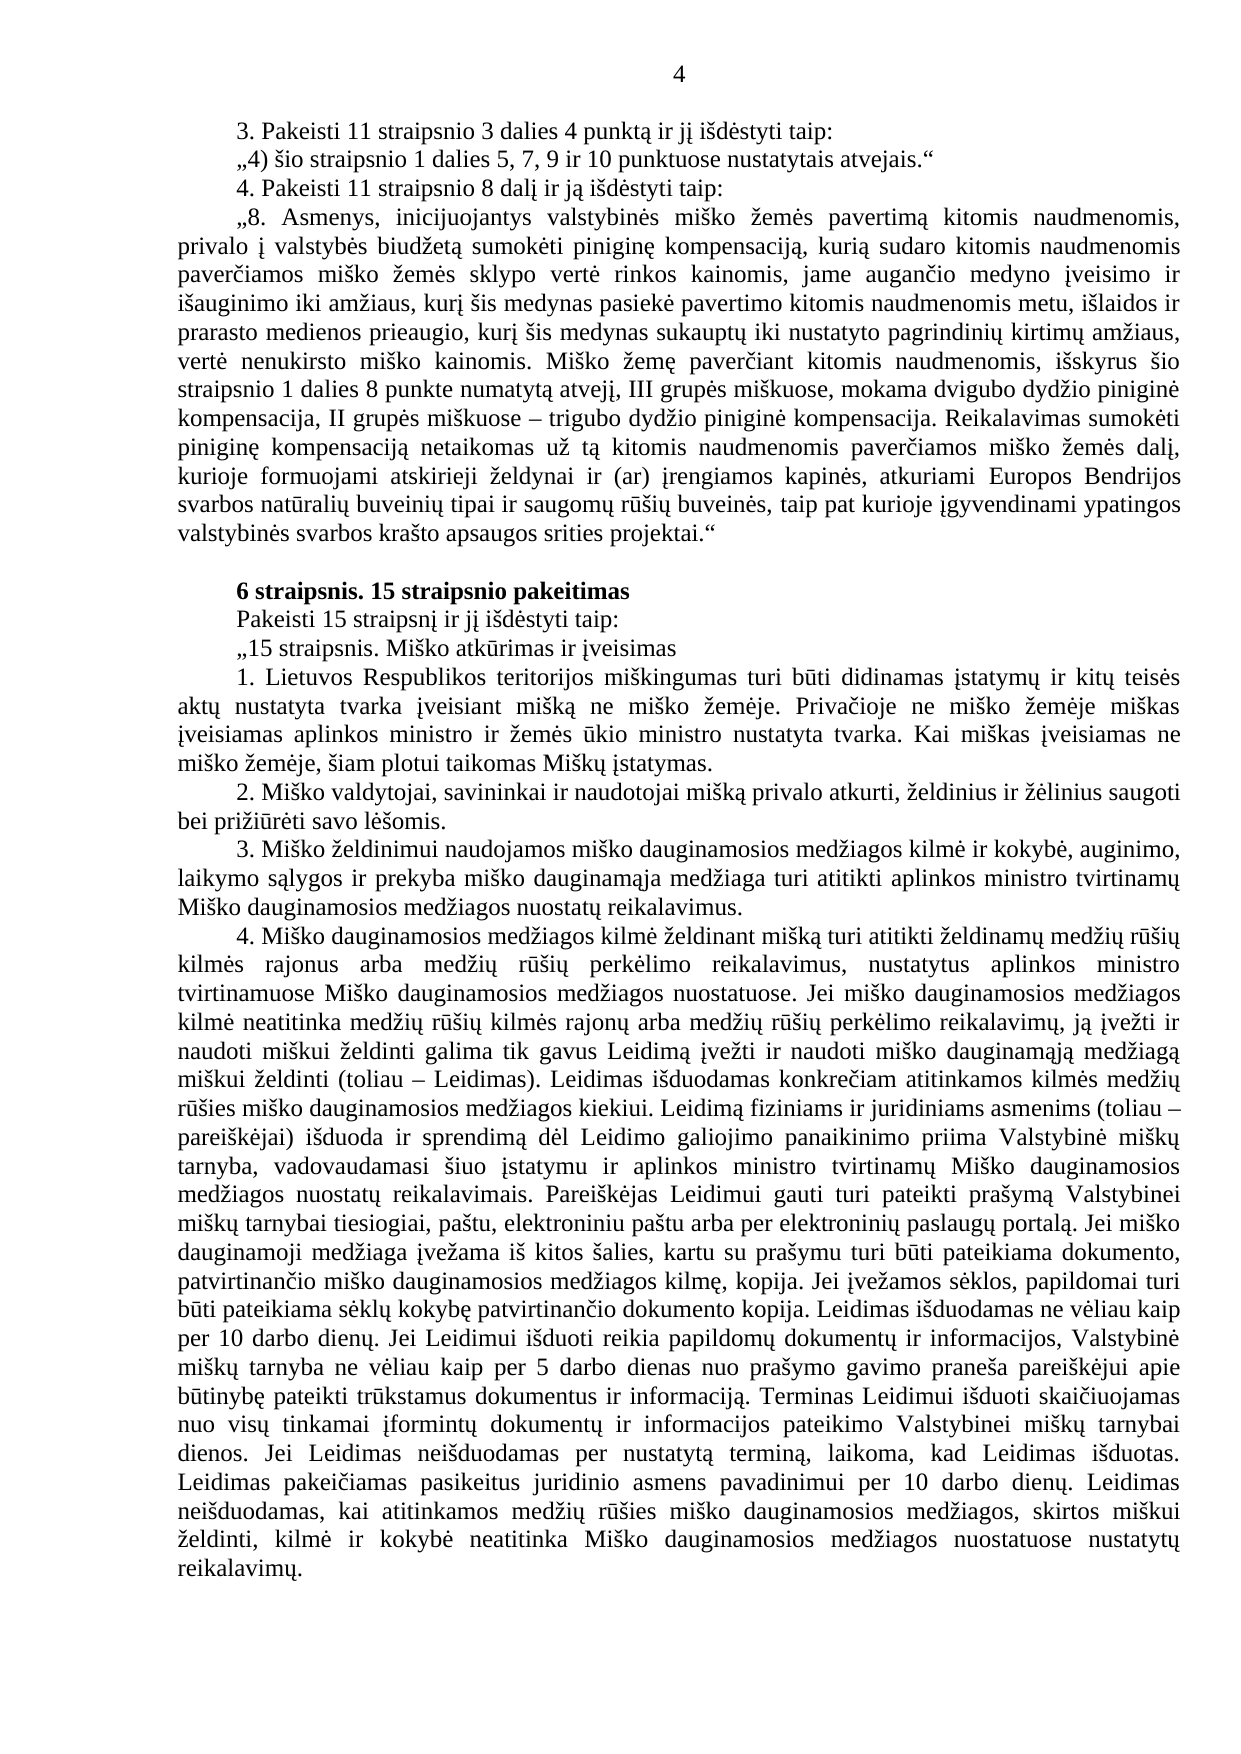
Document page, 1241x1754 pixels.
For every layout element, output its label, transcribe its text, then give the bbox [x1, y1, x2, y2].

text 3. Pakeisti 11 straipsnio 3 dalies 4 punktą ir jį išdėstyti taip: [177, 116, 1181, 144]
text 6 straipsnis. 15 straipsnio pakeitimas [177, 576, 1181, 604]
text 4. Pakeisti 11 straipsnio 8 dalį ir ją išdėstyti taip: [177, 173, 1181, 202]
text „15 straipsnis. Miško atkūrimas ir įveisimas [177, 633, 1181, 662]
text „8. Asmenys, inicijuojantys valstybinės miško žemės pavertimą kitomis naudmenomis, privalo į valstybės biudžetą sumokėti piniginę kompensaciją, kurią sudaro kitomis naudmenomis paverčiamos miško žemės sklypo vertė rinkos kainomis, jame augančio medyno įveisimo ir išauginimo iki amžiaus, kurį šis medynas pasiekė pavertimo kitomis naudmenomis metu, išlaidos ir prarasto medienos prieaugio, kurį šis medynas sukauptų iki nustatyto pagrindinių kirtimų amžiaus, vertė nenukirsto miško kainomis. Miško žemę paverčiant kitomis naudmenomis, išskyrus šio straipsnio 1 dalies 8 punkte numatytą atvejį, III grupės miškuose, mokama dvigubo dydžio piniginė kompensacija, II grupės miškuose – trigubo dydžio piniginė kompensacija. Reikalavimas sumokėti piniginę kompensaciją netaikomas už tą kitomis naudmenomis paverčiamos miško žemės dalį, kurioje formuojami atskirieji želdynai ir (ar) įrengiamos kapinės, atkuriami Europos Bendrijos svarbos natūralių buveinių tipai ir saugomų rūšių buveinės, taip pat kurioje įgyvendinami ypatingos valstybinės svarbos krašto apsaugos srities projektai.“ [177, 202, 1181, 547]
text „4) šio straipsnio 1 dalies 5, 7, 9 ir 10 punktuose nustatytais atvejais.“ [177, 144, 1181, 173]
text 3. Miško želdinimui naudojamos miško dauginamosios medžiagos kilmė ir kokybė, auginimo, laikymo sąlygos ir prekyba miško dauginamąja medžiaga turi atitikti aplinkos ministro tvirtinamų Miško dauginamosios medžiagos nuostatų reikalavimus. [177, 834, 1181, 921]
text 4. Miško dauginamosios medžiagos kilmė želdinant mišką turi atitikti želdinamų medžių rūšių kilmės rajonus arba medžių rūšių perkėlimo reikalavimus, nustatytus aplinkos ministro tvirtinamuose Miško dauginamosios medžiagos nuostatuose. Jei miško dauginamosios medžiagos kilmė neatitinka medžių rūšių kilmės rajonų arba medžių rūšių perkėlimo reikalavimų, ją įvežti ir naudoti miškui želdinti galima tik gavus Leidimą įvežti ir naudoti miško dauginamąją medžiagą miškui želdinti (toliau – Leidimas). Leidimas išduodamas konkrečiam atitinkamos kilmės medžių rūšies miško dauginamosios medžiagos kiekiui. Leidimą fiziniams ir juridiniams asmenims (toliau – pareiškėjai) išduoda ir sprendimą dėl Leidimo galiojimo panaikinimo priima Valstybinė miškų tarnyba, vadovaudamasi šiuo įstatymu ir aplinkos ministro tvirtinamų Miško dauginamosios medžiagos nuostatų reikalavimais. Pareiškėjas Leidimui gauti turi pateikti prašymą Valstybinei miškų tarnybai tiesiogiai, paštu, elektroniniu paštu arba per elektroninių paslaugų portalą. Jei miško dauginamoji medžiaga įvežama iš kitos šalies, kartu su prašymu turi būti pateikiama dokumento, patvirtinančio miško dauginamosios medžiagos kilmę, kopija. Jei įvežamos sėklos, papildomai turi būti pateikiama sėklų kokybę patvirtinančio dokumento kopija. Leidimas išduodamas ne vėliau kaip per 10 darbo dienų. Jei Leidimui išduoti reikia papildomų dokumentų ir informacijos, Valstybinė miškų tarnyba ne vėliau kaip per 5 darbo dienas nuo prašymo gavimo praneša pareiškėjui apie būtinybę pateikti trūkstamus dokumentus ir informaciją. Terminas Leidimui išduoti skaičiuojamas nuo visų tinkamai įformintų dokumentų ir informacijos pateikimo Valstybinei miškų tarnybai dienos. Jei Leidimas neišduodamas per nustatytą terminą, laikoma, kad Leidimas išduotas. Leidimas pakeičiamas pasikeitus juridinio asmens pavadinimui per 10 darbo dienų. Leidimas neišduodamas, kai atitinkamos medžių rūšies miško dauginamosios medžiagos, skirtos miškui želdinti, kilmė ir kokybė neatitinka Miško dauginamosios medžiagos nuostatuose nustatytų reikalavimų. [177, 921, 1181, 1582]
text 1. Lietuvos Respublikos teritorijos miškingumas turi būti didinamas įstatymų ir kitų teisės aktų nustatyta tvarka įveisiant mišką ne miško žemėje. Privačioje ne miško žemėje miškas įveisiamas aplinkos ministro ir žemės ūkio ministro nustatyta tvarka. Kai miškas įveisiamas ne miško žemėje, šiam plotui taikomas Miškų įstatymas. [177, 662, 1181, 777]
text 2. Miško valdytojai, savininkai ir naudotojai mišką privalo atkurti, želdinius ir žėlinius saugoti bei prižiūrėti savo lėšomis. [177, 777, 1181, 834]
text Pakeisti 15 straipsnį ir jį išdėstyti taip: [177, 604, 1181, 633]
